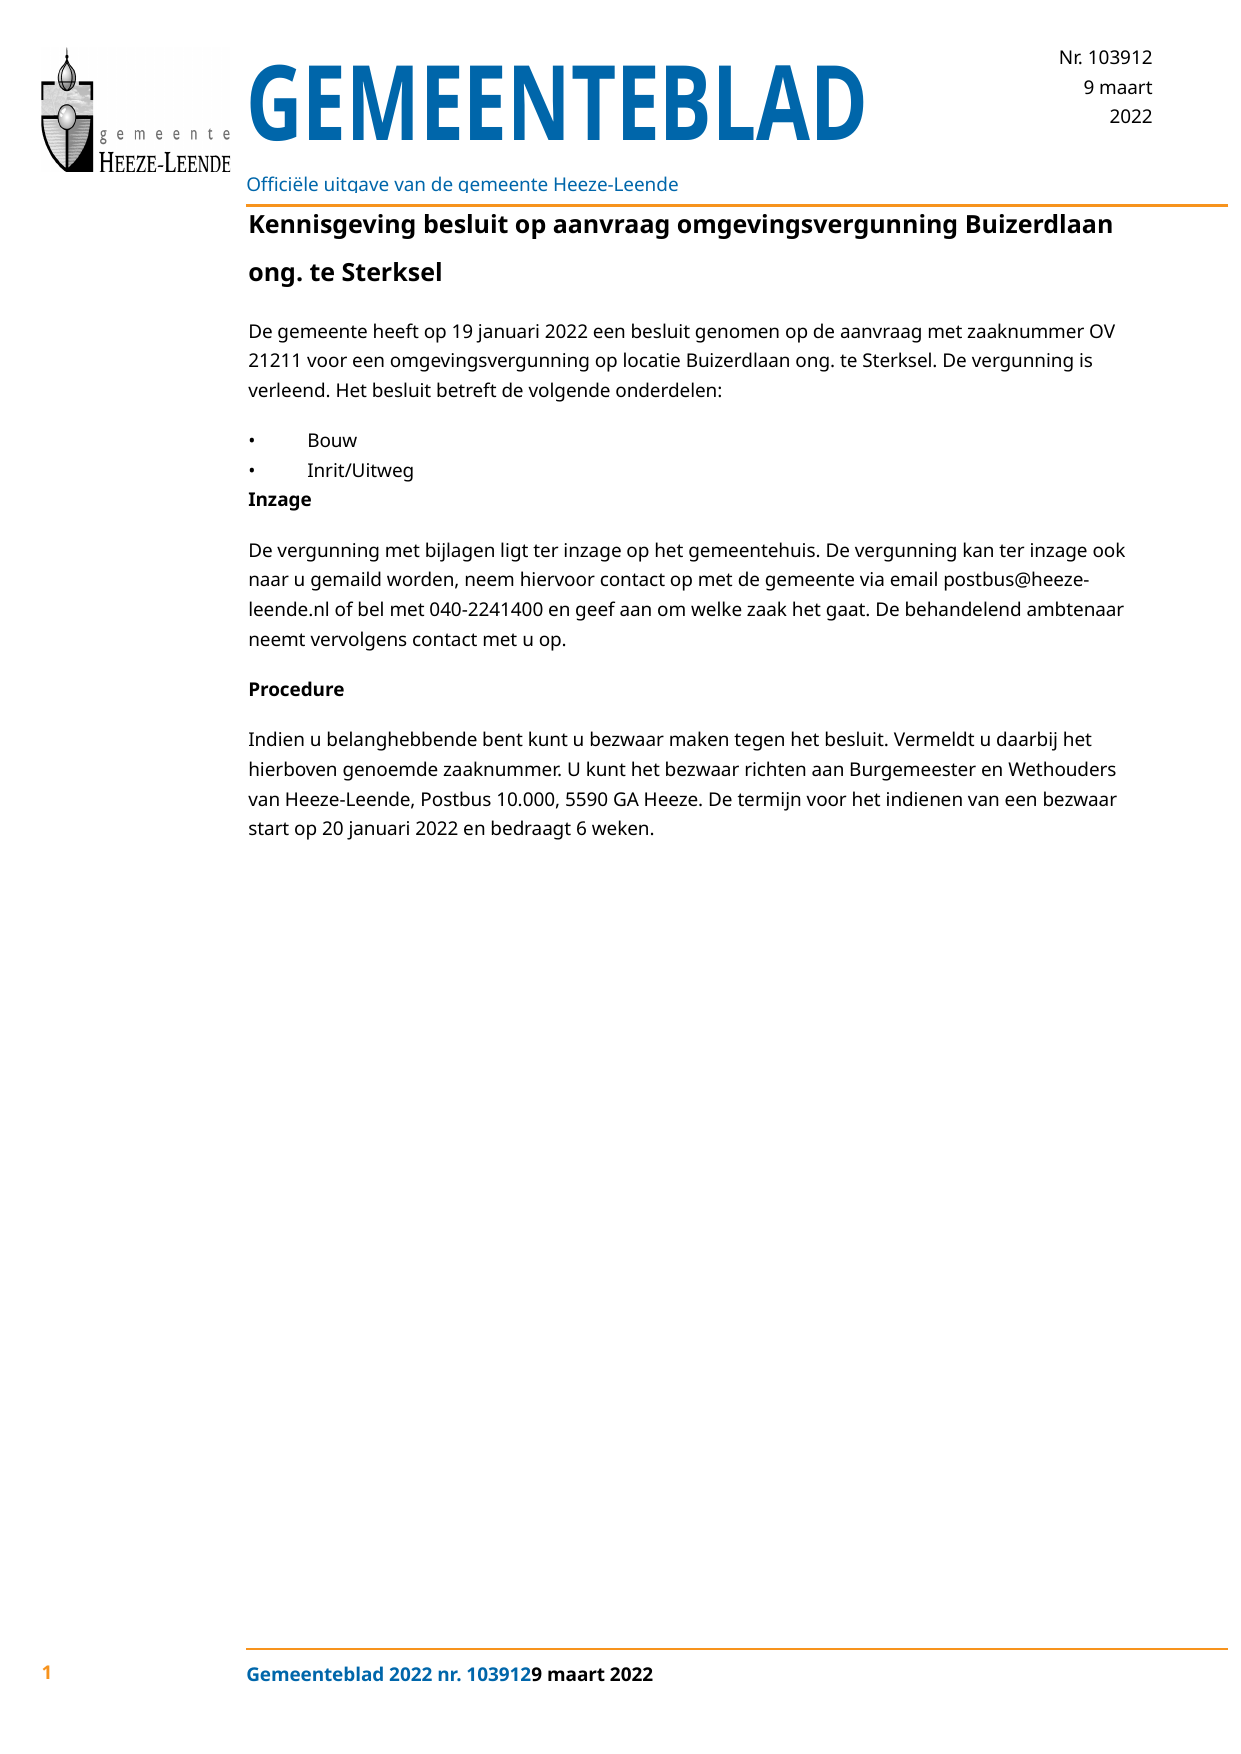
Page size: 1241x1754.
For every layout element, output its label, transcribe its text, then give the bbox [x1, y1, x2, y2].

text De gemeente heeft op 19 januari 2022 een besluit genomen op de aanvraag met zaaknummer OV 21211 voor een omgevingsvergunning op locatie Buizerdlaan ong. te Sterksel. De vergunning is verleend. Het besluit betreft de volgende onderdelen: [248, 318, 1152, 403]
picture [41, 47, 231, 172]
text Procedure [248, 676, 1152, 702]
text De vergunning met bijlagen ligt ter inzage op het gemeentehuis. De vergunning kan ter inzage ook naar u gemaild worden, neem hiervoor contact op met de gemeente via email postbus@heeze-leende.nl of bel met 040-2241400 en geef aan om welke zaak het gaat. De behandelend ambtenaar neemt vervolgens contact met u op. [248, 537, 1152, 652]
text Indien u belanghebbende bent kunt u bezwaar maken tegen het besluit. Vermeldt u daarbij het hierboven genoemde zaaknummer. U kunt het bezwaar richten aan Burgemeester en Wethouders van Heeze-Leende, Postbus 10.000, 5590 GA Heeze. De termijn voor het indienen van een bezwaar start op 20 januari 2022 en bedraagt 6 weken. [248, 727, 1152, 841]
text Kennisgeving besluit op aanvraag omgevingsvergunning Buizerdlaan ong. te Sterksel [248, 207, 1152, 288]
list Inrit/Uitweg [248, 457, 1152, 483]
list Bouw [248, 427, 1152, 453]
text Inzage [248, 487, 1152, 512]
